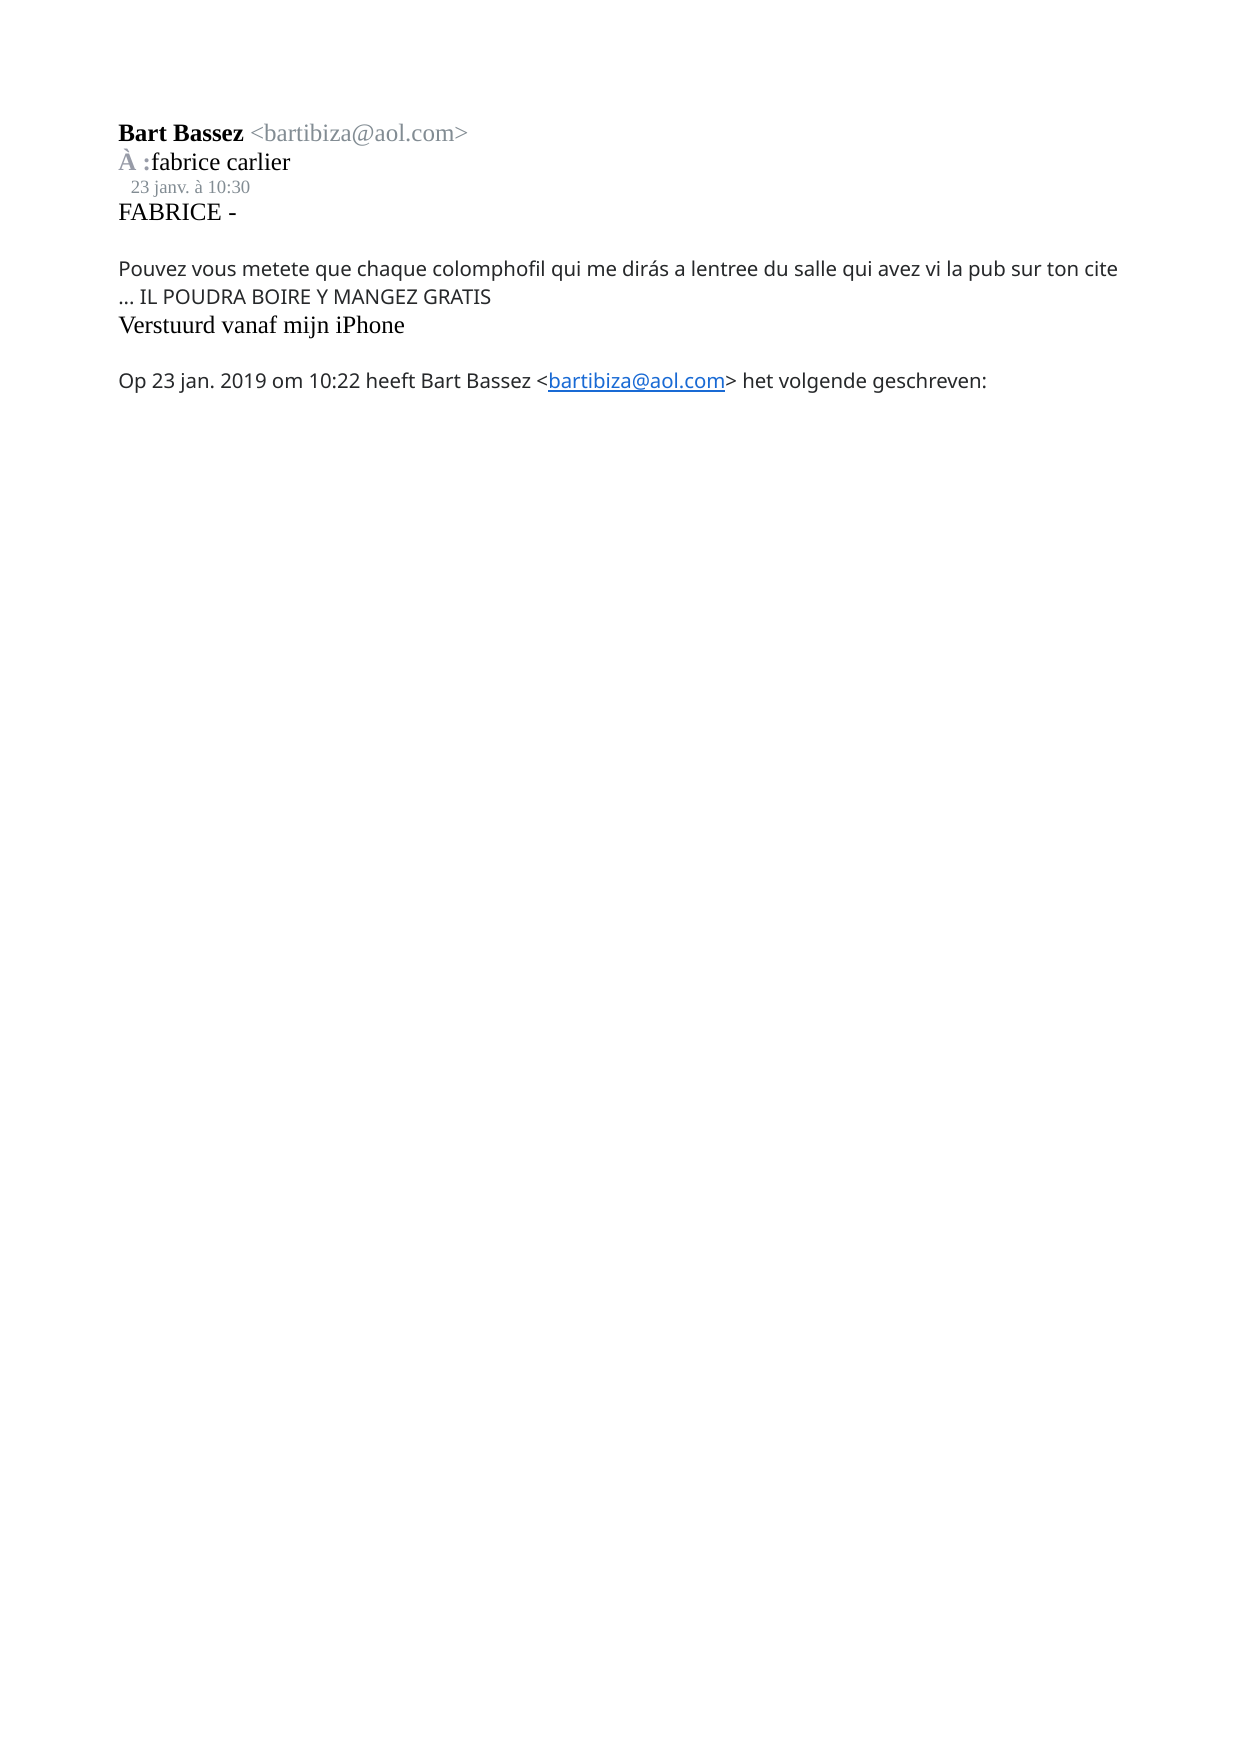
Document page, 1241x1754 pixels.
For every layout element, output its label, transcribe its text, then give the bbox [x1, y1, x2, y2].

text FABRICE - [118, 197, 1122, 226]
text Bart Bassez <bartibiza@aol.com> [118, 118, 1122, 147]
text Op 23 jan. 2019 om 10:22 heeft Bart Bassez <bartibiza@aol.com> het volgende geschreven: [118, 339, 1122, 394]
text 23 janv. à 10:30 [131, 176, 1109, 197]
text Pouvez vous metete que chaque colomphofil qui me dirás a lentree du salle qui avez vi la pub sur ton cite ... IL POUDRA BOIRE Y MANGEZ GRATIS [118, 255, 1122, 310]
text À :fabrice carlier [118, 147, 1116, 176]
text Verstuurd vanaf mijn iPhone [118, 310, 1122, 339]
